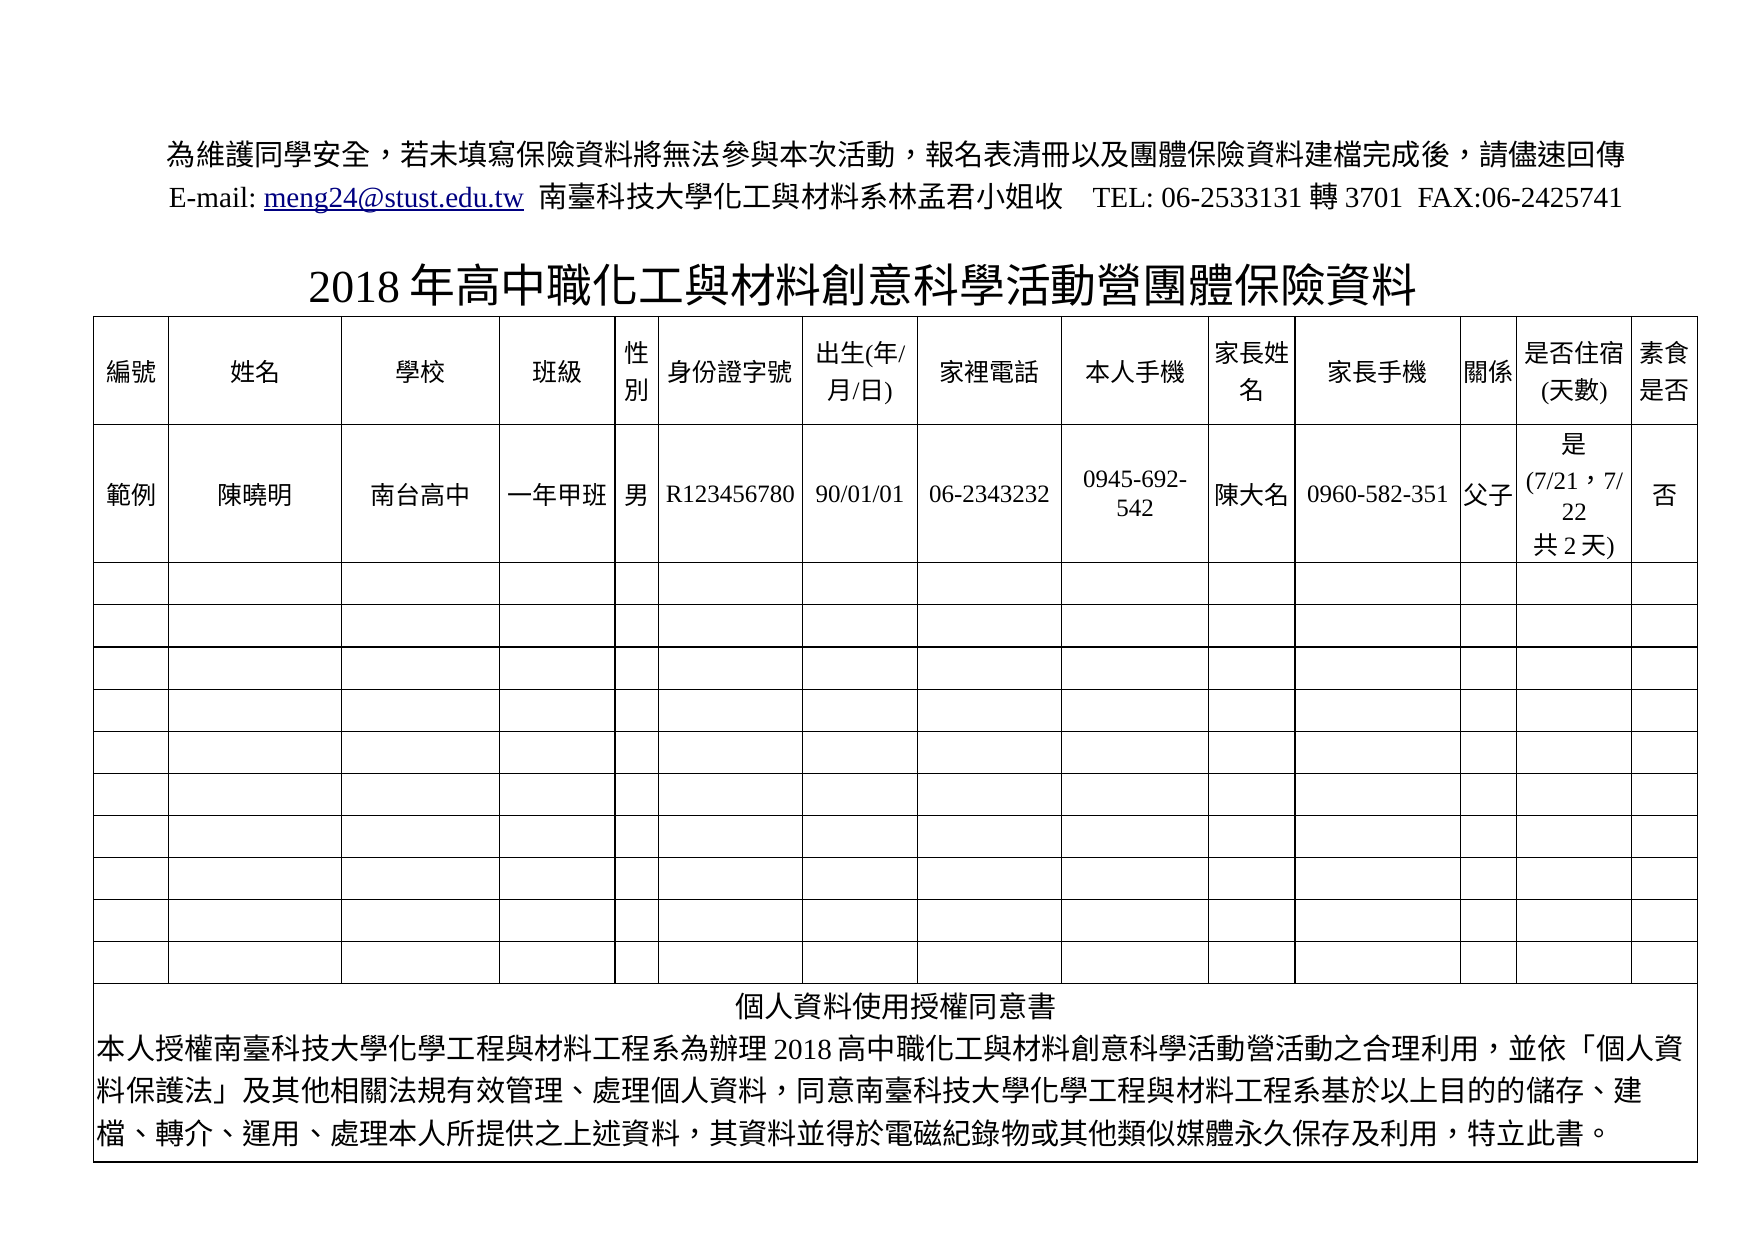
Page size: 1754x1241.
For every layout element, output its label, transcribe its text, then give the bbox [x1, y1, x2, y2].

table_cell [342, 900, 499, 941]
table_cell [1517, 648, 1631, 689]
table_cell [803, 648, 917, 689]
table_cell [803, 690, 917, 731]
table_cell [1632, 816, 1697, 857]
table_cell [169, 732, 341, 773]
table_cell 90/01/01 [803, 425, 917, 562]
table_cell [1062, 858, 1208, 899]
table_cell 班級 [500, 317, 614, 423]
table_cell [342, 690, 499, 731]
table_cell [1461, 648, 1516, 689]
table_cell 個人資料使用授權同意書 本人授權南臺科技大學化學工程與材料工程系為辦理2018高中職化工與材料創意科學活動營活動之合理利用，並依「個人資料保護法」及其他相關法規有效管理、處理個人資料，同意南臺科技大學化學工程與材料工程系基於以上目的的儲存、建檔、轉介、運用、處理本人所提供之上述資料，其資料並得於電磁紀錄物或其他類似媒體永久保存及利用，特立此書。 [94, 984, 1697, 1161]
table_cell [1461, 900, 1516, 941]
table_cell [616, 648, 658, 689]
table_cell [1632, 648, 1697, 689]
table_cell [1209, 563, 1294, 604]
table_cell [1209, 942, 1294, 982]
table_cell [94, 900, 168, 941]
table_cell 範例 [94, 425, 168, 562]
table_cell [1632, 858, 1697, 899]
table_cell [918, 732, 1061, 773]
table_cell [500, 563, 614, 604]
table_cell [169, 858, 341, 899]
table_cell [94, 858, 168, 899]
table_cell [918, 774, 1061, 815]
table_cell [1062, 648, 1208, 689]
table_cell [616, 900, 658, 941]
table_cell [94, 563, 168, 604]
table_cell [1461, 942, 1516, 982]
table_cell [1296, 732, 1460, 773]
table_cell 學校 [342, 317, 499, 423]
table_cell [500, 900, 614, 941]
table_cell [803, 563, 917, 604]
table_cell [1461, 816, 1516, 857]
table_cell [500, 605, 614, 646]
table_cell 男 [616, 425, 658, 562]
table_cell [500, 690, 614, 731]
table_cell [1517, 942, 1631, 982]
table_cell [1209, 858, 1294, 899]
table_cell [1296, 690, 1460, 731]
table_cell [659, 942, 802, 982]
table_cell [1209, 816, 1294, 857]
table_cell [1461, 605, 1516, 646]
table_cell [803, 774, 917, 815]
table_cell [342, 816, 499, 857]
table_cell [342, 858, 499, 899]
table_cell [1461, 858, 1516, 899]
table_cell [94, 816, 168, 857]
table_cell [1062, 732, 1208, 773]
table_cell [342, 605, 499, 646]
table_cell [1632, 774, 1697, 815]
table_cell 一年甲班 [500, 425, 614, 562]
table_cell [918, 563, 1061, 604]
table_cell [616, 816, 658, 857]
table_cell [659, 732, 802, 773]
table_cell [169, 900, 341, 941]
table_cell [1296, 816, 1460, 857]
table_cell [803, 858, 917, 899]
table_cell 出生(年/月/日) [803, 317, 917, 423]
table_cell 南台高中 [342, 425, 499, 562]
table_cell [803, 605, 917, 646]
table_cell [500, 648, 614, 689]
table_cell [169, 690, 341, 731]
table_cell [1461, 732, 1516, 773]
table_cell [659, 605, 802, 646]
table_cell 是否住宿(天數) [1517, 317, 1631, 423]
table_cell [342, 942, 499, 982]
table_cell [1632, 732, 1697, 773]
table_cell [918, 816, 1061, 857]
table_cell 姓名 [169, 317, 341, 423]
table_cell [1296, 858, 1460, 899]
table_cell [169, 942, 341, 982]
table_cell [803, 942, 917, 982]
text E-mail: meng24@stust.edu.tw 南臺科技大學化工與材料系林孟君小姐收 TEL: 06-2533131 轉3701 FAX:06-2425741 [94, 173, 1698, 216]
table_cell [1517, 732, 1631, 773]
table_cell [659, 858, 802, 899]
table_cell [1296, 563, 1460, 604]
table_cell [918, 900, 1061, 941]
table_header [1631, 249, 1698, 316]
table_cell [1517, 858, 1631, 899]
table_cell [616, 732, 658, 773]
table_cell [659, 690, 802, 731]
table_cell 家裡電話 [918, 317, 1061, 423]
table_cell [1062, 605, 1208, 646]
table_cell [500, 858, 614, 899]
table_cell [342, 774, 499, 815]
table_cell [659, 774, 802, 815]
table_cell [1296, 648, 1460, 689]
table_cell [94, 605, 168, 646]
table_cell [1632, 563, 1697, 604]
table_cell 性別 [616, 317, 658, 423]
table_cell [1632, 942, 1697, 982]
table_cell [94, 774, 168, 815]
table_cell [1209, 605, 1294, 646]
table_cell 編號 [94, 317, 168, 423]
table_cell [1517, 563, 1631, 604]
table_cell 本人手機 [1062, 317, 1208, 423]
table_cell [500, 732, 614, 773]
table_cell [1062, 942, 1208, 982]
table_cell [1296, 605, 1460, 646]
table_cell [918, 648, 1061, 689]
table_cell [918, 605, 1061, 646]
table_cell R123456780 [659, 425, 802, 562]
table_cell 身份證字號 [659, 317, 802, 423]
table_cell [1209, 900, 1294, 941]
table_cell [342, 648, 499, 689]
table_cell [803, 732, 917, 773]
table_cell [169, 774, 341, 815]
table_cell [1062, 774, 1208, 815]
table_cell [1632, 690, 1697, 731]
table_cell 06-2343232 [918, 425, 1061, 562]
table_cell [1209, 732, 1294, 773]
table_cell [803, 900, 917, 941]
table_cell 是(7/21，7/22 共2天) [1517, 425, 1631, 562]
table_cell [500, 774, 614, 815]
table_cell [918, 858, 1061, 899]
table_cell [500, 816, 614, 857]
table_cell 陳曉明 [169, 425, 341, 562]
table_cell [1209, 690, 1294, 731]
table_cell [169, 816, 341, 857]
table_cell [94, 648, 168, 689]
table_cell [659, 648, 802, 689]
table_header 2018年高中職化工與材料創意科學活動營團體保險資料 [94, 249, 1631, 316]
table_cell [616, 690, 658, 731]
table_cell 0945-692-542 [1062, 425, 1208, 562]
table_cell [1296, 774, 1460, 815]
table_cell [1209, 774, 1294, 815]
table_cell 父子 [1461, 425, 1516, 562]
table_cell [616, 563, 658, 604]
table_cell [94, 690, 168, 731]
table_cell [918, 942, 1061, 982]
table_cell [500, 942, 614, 982]
table_cell [169, 563, 341, 604]
table_cell 家長姓名 [1209, 317, 1294, 423]
table_cell [616, 605, 658, 646]
table_cell [1062, 563, 1208, 604]
table_cell [342, 732, 499, 773]
table_cell [1296, 942, 1460, 982]
table_cell 關係 [1461, 317, 1516, 423]
table_cell [659, 563, 802, 604]
table_cell [1461, 774, 1516, 815]
table_cell [616, 858, 658, 899]
table_cell [94, 942, 168, 982]
table_cell [1062, 816, 1208, 857]
table_cell 家長手機 [1296, 317, 1460, 423]
table_cell [1209, 648, 1294, 689]
table_cell [94, 732, 168, 773]
table_cell [1517, 690, 1631, 731]
table_cell [1517, 774, 1631, 815]
table_cell [659, 816, 802, 857]
table_cell [169, 605, 341, 646]
table_cell [1517, 816, 1631, 857]
table_cell [342, 563, 499, 604]
text 為維護同學安全，若未填寫保險資料將無法參與本次活動，報名表清冊以及團體保險資料建檔完成後，請儘速回傳 [94, 131, 1698, 173]
table_cell [1632, 900, 1697, 941]
table_cell [1632, 605, 1697, 646]
table_cell [659, 900, 802, 941]
table_cell [1062, 690, 1208, 731]
table_cell [616, 774, 658, 815]
table_cell 素食是否 [1632, 317, 1697, 423]
table_cell [918, 690, 1061, 731]
table_cell [803, 816, 917, 857]
table_cell 0960-582-351 [1296, 425, 1460, 562]
table_cell [1461, 690, 1516, 731]
table_cell 陳大名 [1209, 425, 1294, 562]
table_cell [1296, 900, 1460, 941]
table_cell [616, 942, 658, 982]
table_cell [169, 648, 341, 689]
table_cell 否 [1632, 425, 1697, 562]
table_cell [1517, 605, 1631, 646]
table_cell [1517, 900, 1631, 941]
table_cell [1062, 900, 1208, 941]
table_cell [1461, 563, 1516, 604]
